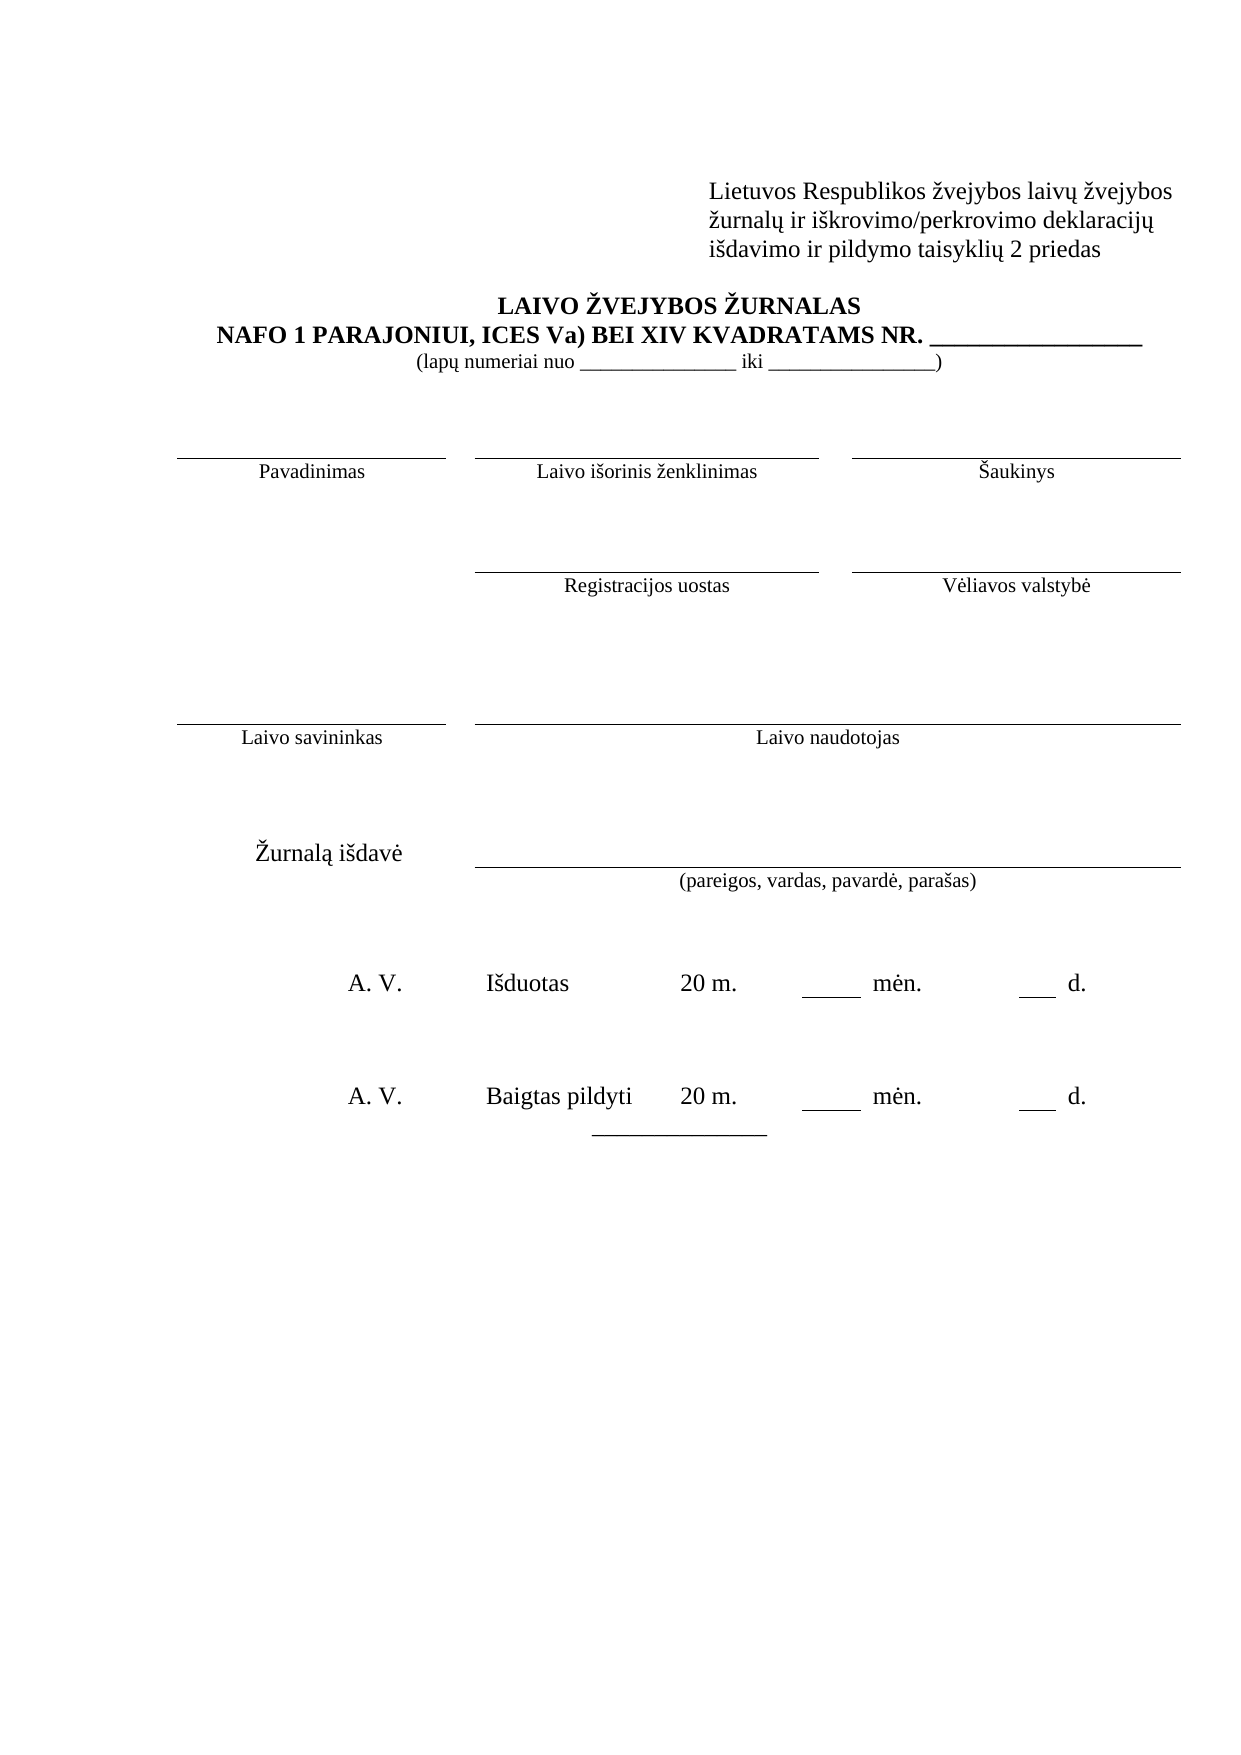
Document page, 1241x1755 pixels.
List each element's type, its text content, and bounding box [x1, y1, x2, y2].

table_cell 20 m. [669, 924, 802, 997]
table_header [475, 402, 819, 458]
table_cell [1056, 997, 1181, 1053]
table_cell [1019, 924, 1056, 997]
table_cell mėn. [861, 1053, 1019, 1109]
table_header [852, 402, 1181, 458]
table_cell Pavadinimas [177, 459, 446, 515]
table_cell [177, 997, 414, 1053]
table_cell [446, 997, 474, 1053]
table_cell [177, 515, 446, 572]
table_cell [475, 515, 819, 572]
table_cell [475, 997, 669, 1053]
table_cell mėn. [861, 924, 1019, 997]
table_cell [1019, 998, 1056, 1053]
table_cell [475, 667, 1181, 724]
table_cell [177, 667, 446, 724]
table_cell [475, 780, 1181, 867]
table_header [446, 402, 474, 458]
table_cell [669, 997, 802, 1053]
text žurnalų ir iškrovimo/perkrovimo deklaracijų [177, 205, 1181, 234]
table_cell Vėliavos valstybė [852, 573, 1181, 667]
table_cell (pareigos, vardas, pavardė, parašas) [475, 868, 1181, 923]
table_cell d. [1056, 924, 1181, 997]
table_cell Šaukinys [852, 459, 1181, 515]
table_cell [446, 572, 474, 667]
table_cell [177, 867, 446, 923]
table_cell [852, 515, 1181, 572]
table_header [819, 402, 852, 458]
table_cell [414, 780, 446, 867]
table_cell [446, 924, 474, 997]
table_cell [446, 1053, 474, 1109]
table_cell Laivo naudotojas [475, 725, 1181, 780]
table_cell [446, 458, 474, 515]
table_cell [446, 780, 474, 867]
table_cell [446, 724, 474, 780]
text Lietuvos Respublikos žvejybos laivų žvejybos [177, 176, 1181, 205]
table_cell [1019, 1053, 1056, 1109]
table_cell Laivo išorinis ženklinimas [475, 459, 819, 515]
table_cell [819, 458, 852, 515]
table_cell Išduotas [475, 924, 669, 997]
table_cell Baigtas pildyti [475, 1053, 669, 1109]
table_cell d. [1056, 1053, 1181, 1109]
table_cell Žurnalą išdavė [177, 780, 414, 867]
table_cell [446, 667, 474, 724]
table_cell Laivo savininkas [177, 725, 446, 780]
text išdavimo ir pildymo taisyklių 2 priedas [177, 234, 1181, 263]
table_cell 20 m. [669, 1053, 802, 1109]
table_cell [819, 572, 852, 667]
table_cell [819, 515, 852, 572]
table_cell [446, 867, 474, 923]
table_cell [802, 924, 861, 997]
table_cell A. V. [177, 924, 414, 997]
table_cell [414, 924, 446, 997]
table_cell [414, 1053, 446, 1109]
table_cell [802, 1053, 861, 1109]
table_cell Registracijos uostas [475, 573, 819, 667]
table_cell A. V. [177, 1053, 414, 1109]
table_cell [802, 998, 861, 1053]
text NAFO 1 parajoniui, ICES Va) bei XIV kvadratams Nr. _________________ [177, 320, 1181, 349]
table_cell [414, 997, 446, 1053]
table_cell [861, 997, 1019, 1053]
table_header [177, 402, 446, 458]
text (lapų numeriai nuo _______________ iki ________________) [177, 349, 1181, 373]
text ______________ [177, 1111, 1181, 1139]
table_cell [177, 572, 446, 667]
text Laivo žvejybos žurnalas [177, 291, 1181, 320]
table_cell [446, 515, 474, 572]
